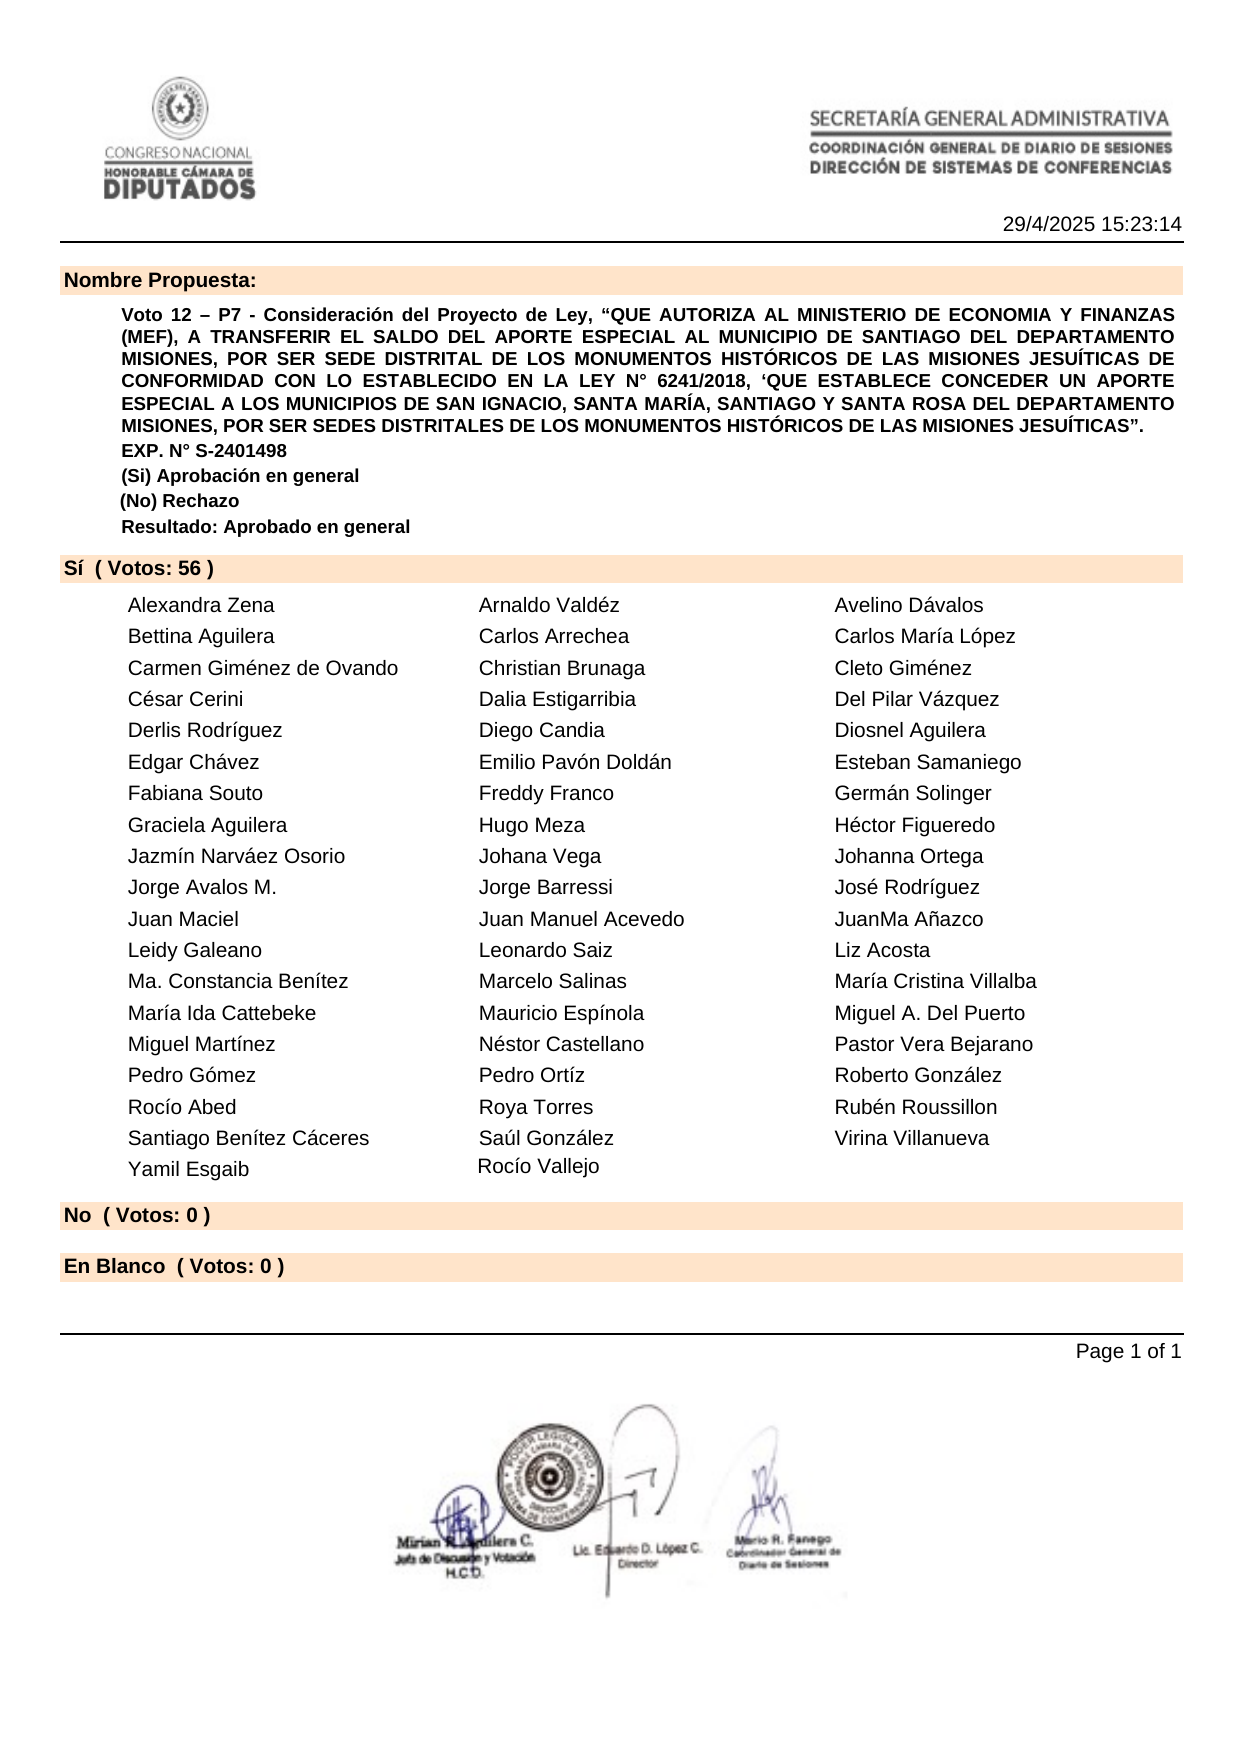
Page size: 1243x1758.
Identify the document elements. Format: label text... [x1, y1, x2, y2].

table_cell [1184, 843, 1189, 871]
table_cell Carlos Arrechea [476, 623, 815, 652]
table_cell Santiago Benítez Cáceres [125, 1125, 462, 1153]
table_cell Miguel A. Del Puerto [831, 999, 1168, 1028]
table_cell Emilio Pavón Doldán [476, 749, 815, 777]
table_cell Diego Candia [476, 717, 815, 746]
table_cell [1184, 1185, 1189, 1202]
table_cell Rocío Abed [125, 1094, 462, 1122]
table_cell Saúl González [476, 1125, 815, 1153]
table_cell [1184, 623, 1189, 652]
table_cell [831, 1305, 1168, 1333]
table_cell Dalia Estigarribia [476, 686, 815, 714]
table_cell Héctor Figueredo [831, 811, 1168, 840]
table_cell [60, 295, 1183, 301]
table_cell Freddy Franco [476, 780, 815, 808]
table_cell Jazmín Narváez Osorio [125, 843, 462, 871]
table_cell Yamil Esgaib [125, 1156, 462, 1185]
table_cell Cleto Giménez [831, 655, 1168, 683]
table_cell [462, 592, 476, 1202]
table_cell Pastor Vera Bejarano [831, 1031, 1168, 1059]
table_cell [815, 1305, 831, 1333]
table_cell José Rodríguez [831, 874, 1168, 902]
table_cell [125, 1305, 462, 1333]
table_cell Arnaldo Valdéz [476, 592, 815, 620]
table_cell Nombre Propuesta: [60, 266, 1183, 295]
table_cell Roberto González [831, 1062, 1168, 1091]
table_cell Johana Vega [476, 843, 815, 871]
table_cell Graciela Aguilera [125, 811, 462, 840]
table_cell [60, 583, 1183, 592]
table_cell Néstor Castellano [476, 1031, 815, 1059]
table_cell No ( Votos: 0 ) [60, 1202, 1183, 1230]
table_cell [60, 1282, 1183, 1304]
table_cell [60, 1230, 1183, 1253]
table_cell [1184, 583, 1189, 592]
table_cell Rubén Roussillon [831, 1094, 1168, 1122]
table_header [60, 207, 649, 241]
table_cell [1184, 874, 1189, 902]
table_cell Leonardo Saiz [476, 937, 815, 965]
table_cell [60, 1338, 827, 1372]
table_cell [1178, 301, 1189, 555]
table_cell [1184, 780, 1189, 808]
table_cell Diosnel Aguilera [831, 717, 1168, 746]
table_cell [1184, 968, 1189, 997]
table_cell [1184, 1125, 1189, 1153]
table_cell Avelino Dávalos [831, 592, 1168, 620]
table_cell [1184, 1305, 1189, 1333]
table_cell [815, 592, 831, 1202]
table_cell [1184, 686, 1189, 714]
table_header [1184, 207, 1189, 241]
table_cell Juan Maciel [125, 905, 462, 934]
table_cell Johanna Ortega [831, 843, 1168, 871]
table_cell Voto 12 – P7 - Consideración del Proyecto de Ley, “QUE AUTORIZA AL MINISTERIO DE ECONOMIA Y FINANZAS (MEF), A TRANSFERIR EL SALDO DEL APORTE ESPECIAL AL MUNICIPIO DE SANTIAGO DEL DEPARTAMENTO MISIONES, POR SER SEDE DISTRITAL DE LOS MONUMENTOS HISTÓRICOS DE LAS MISIONES JESUÍTICAS DE CONFORMIDAD CON LO ESTABLECIDO EN LA LEY N° 6241/2018, ‘QUE ESTABLECE CONCEDER UN APORTE ESPECIAL A LOS MUNICIPIOS DE SAN IGNACIO, SANTA MARÍA, SANTIAGO Y SANTA ROSA DEL DEPARTAMENTO MISIONES, POR SER SEDES DISTRITALES DE LOS MONUMENTOS HISTÓRICOS DE LAS MISIONES JESUÍTICAS”. EXP. N° S-2401498 (Si) Aprobación en general (No) Rechazo Resultado: Aprobado en general [118, 301, 1178, 538]
table_cell María Ida Cattebeke [125, 999, 462, 1028]
table_cell Mauricio Espínola [476, 999, 815, 1028]
table_cell Carmen Giménez de Ovando [125, 655, 462, 683]
table_cell Bettina Aguilera [125, 623, 462, 652]
table_cell [1184, 1031, 1189, 1059]
table_cell Esteban Samaniego [831, 749, 1168, 777]
table_cell Derlis Rodríguez [125, 717, 462, 746]
table_cell [1184, 1094, 1189, 1122]
table_cell [1184, 1282, 1189, 1304]
table_cell Hugo Meza [476, 811, 815, 840]
table_cell Roya Torres [476, 1094, 815, 1122]
table_cell Pedro Gómez [125, 1062, 462, 1091]
table_cell En Blanco ( Votos: 0 ) [60, 1253, 1183, 1282]
table_cell Jorge Avalos M. [125, 874, 462, 902]
table_cell Rocío Vallejo [476, 1153, 815, 1202]
table_cell [1184, 1062, 1189, 1091]
table_header 29/4/2025 15:23:14 [649, 207, 1183, 241]
table_cell [1184, 592, 1189, 620]
table_cell [1184, 1338, 1189, 1372]
table_cell [60, 301, 118, 555]
table_cell [831, 1153, 1168, 1202]
table_cell Liz Acosta [831, 937, 1168, 965]
table_cell [1184, 266, 1189, 295]
table_cell Virina Villanueva [831, 1125, 1168, 1153]
table_cell [1184, 245, 1189, 266]
table_cell [60, 1305, 124, 1333]
table_cell Page 1 of 1 [827, 1338, 1183, 1372]
table_cell Christian Brunaga [476, 655, 815, 683]
table_cell [1184, 555, 1189, 583]
table_cell Sí ( Votos: 56 ) [60, 555, 1183, 583]
table_cell [1184, 1230, 1189, 1253]
table_cell [476, 1305, 815, 1333]
table_cell [1184, 1156, 1189, 1185]
table_cell [1184, 905, 1189, 934]
table_cell [118, 538, 1178, 555]
table_cell [1184, 749, 1189, 777]
table_cell JuanMa Añazco [831, 905, 1168, 934]
table_cell [1184, 717, 1189, 746]
table_cell Leidy Galeano [125, 937, 462, 965]
table_cell Pedro Ortíz [476, 1062, 815, 1091]
table_cell Carlos María López [831, 623, 1168, 652]
table_cell Miguel Martínez [125, 1031, 462, 1059]
table_cell [60, 245, 1183, 266]
table_cell María Cristina Villalba [831, 968, 1168, 997]
table_cell Germán Solinger [831, 780, 1168, 808]
table_cell Ma. Constancia Benítez [125, 968, 462, 997]
table_cell [1184, 999, 1189, 1028]
table_cell César Cerini [125, 686, 462, 714]
table_cell Juan Manuel Acevedo [476, 905, 815, 934]
table_cell Marcelo Salinas [476, 968, 815, 997]
table_cell Jorge Barressi [476, 874, 815, 902]
table_cell [1184, 1202, 1189, 1230]
table_cell Alexandra Zena [125, 592, 462, 620]
table_cell Edgar Chávez [125, 749, 462, 777]
table_cell [1168, 592, 1183, 1202]
table_cell [462, 1305, 476, 1333]
table_cell [1168, 1305, 1183, 1333]
table_cell [60, 592, 124, 1202]
table_cell [1184, 1253, 1189, 1282]
table_cell [1184, 655, 1189, 683]
table_cell Fabiana Souto [125, 780, 462, 808]
table_cell [125, 1185, 462, 1202]
table_cell Del Pilar Vázquez [831, 686, 1168, 714]
table_cell [1184, 811, 1189, 840]
table_cell [1184, 937, 1189, 965]
